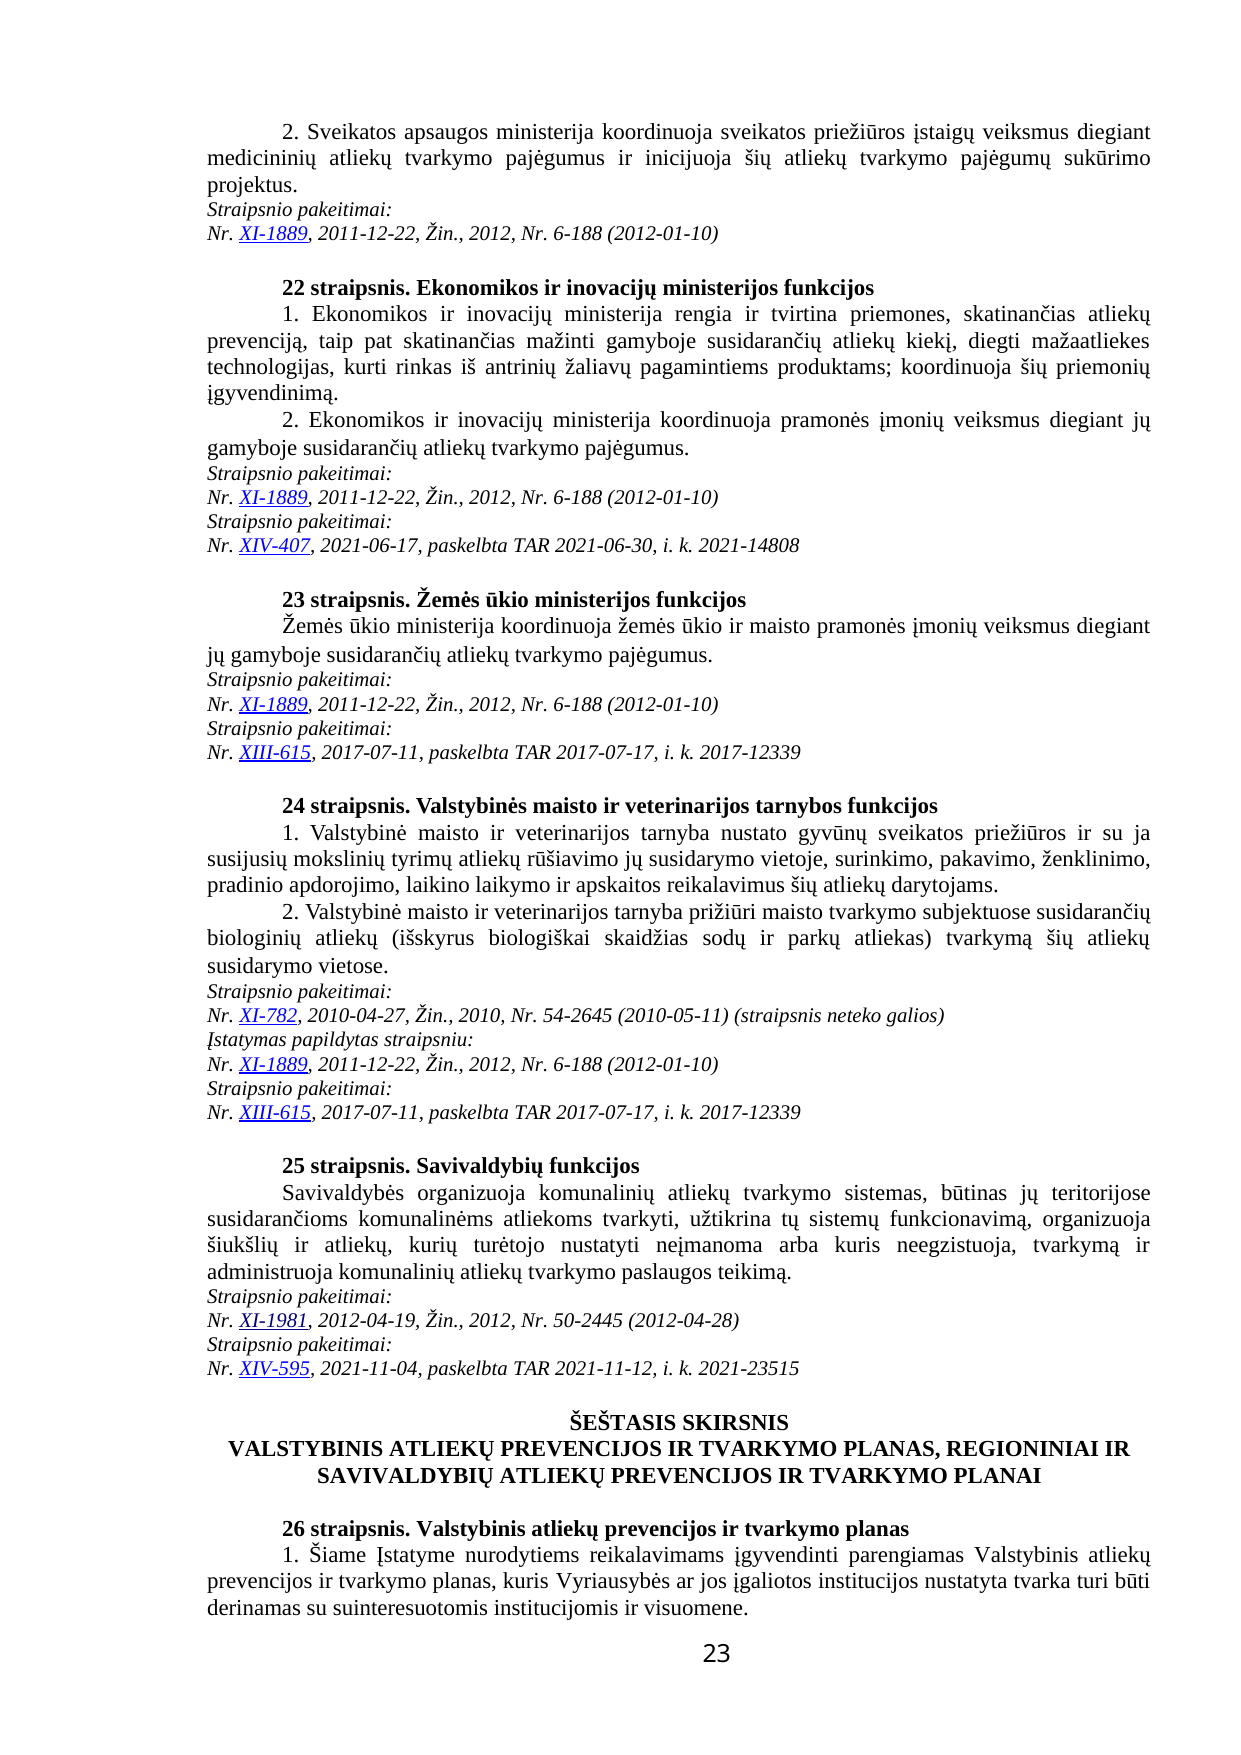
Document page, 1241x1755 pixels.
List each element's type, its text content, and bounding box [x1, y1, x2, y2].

text Straipsnio pakeitimai: [207, 197, 1152, 221]
text 1. Ekonomikos ir inovacijų ministerija rengia ir tvirtina priemones, skatinančias atliekų prevenciją, taip pat skatinančias mažinti gamyboje susidarančių atliekų kiekį, diegti mažaatliekes technologijas, kurti rinkas iš antrinių žaliavų pagamintiems produktams; koordinuoja šių priemonių įgyvendinimą. [207, 300, 1152, 406]
text Straipsnio pakeitimai: [207, 1332, 1152, 1356]
text Straipsnio pakeitimai: [207, 1284, 1152, 1308]
text 2. Sveikatos apsaugos ministerija koordinuoja sveikatos priežiūros įstaigų veiksmus diegiant medicininių atliekų tvarkymo pajėgumus ir inicijuoja šių atliekų tvarkymo pajėgumų sukūrimo projektus. [207, 118, 1152, 197]
text Nr. XI-1889, 2011-12-22, Žin., 2012, Nr. 6-188 (2012-01-10) [207, 691, 1152, 716]
text Savivaldybės organizuoja komunalinių atliekų tvarkymo sistemas, būtinas jų teritorijose susidarančioms komunalinėms atliekoms tvarkyti, užtikrina tų sistemų funkcionavimą, organizuoja šiukšlių ir atliekų, kurių turėtojo nustatyti neįmanoma arba kuris neegzistuoja, tvarkymą ir administruoja komunalinių atliekų tvarkymo paslaugos teikimą. [207, 1179, 1152, 1284]
text Nr. XIII-615, 2017-07-11, paskelbta TAR 2017-07-17, i. k. 2017-12339 [207, 1099, 1152, 1124]
text Straipsnio pakeitimai: [207, 667, 1152, 691]
text Nr. XIII-615, 2017-07-11, paskelbta TAR 2017-07-17, i. k. 2017-12339 [207, 739, 1152, 764]
text 2. Valstybinė maisto ir veterinarijos tarnyba prižiūri maisto tvarkymo subjektuose susidarančių biologinių atliekų (išskyrus biologiškai skaidžias sodų ir parkų atliekas) tvarkymą šių atliekų susidarymo vietose. [207, 898, 1152, 979]
text Nr. XI-1889, 2011-12-22, Žin., 2012, Nr. 6-188 (2012-01-10) [207, 485, 1152, 509]
text 1. Valstybinė maisto ir veterinarijos tarnyba nustato gyvūnų sveikatos priežiūros ir su ja susijusių mokslinių tyrimų atliekų rūšiavimo jų susidarymo vietoje, surinkimo, pakavimo, ženklinimo, pradinio apdorojimo, laikino laikymo ir apskaitos reikalavimus šių atliekų darytojams. [207, 819, 1152, 898]
text Nr. XI-1889, 2011-12-22, Žin., 2012, Nr. 6-188 (2012-01-10) [207, 1051, 1152, 1076]
text Įstatymas papildytas straipsniu: [207, 1027, 1152, 1051]
text Straipsnio pakeitimai: [207, 461, 1152, 485]
text VALSTYBINIS ATLIEKŲ PREVENCIJOS IR TVARKYMO PLANAS, REGIONINIAI IR SAVIVALDYBIŲ ATLIEKŲ PREVENCIJOS IR TVARKYMO PLANAI [207, 1436, 1152, 1488]
text Žemės ūkio ministerija koordinuoja žemės ūkio ir maisto pramonės įmonių veiksmus diegiant jų gamyboje susidarančių atliekų tvarkymo pajėgumus. [207, 612, 1152, 667]
text ŠEŠTASIS SKIRSNIS [207, 1409, 1152, 1436]
text Nr. XIV-407, 2021-06-17, paskelbta TAR 2021-06-30, i. k. 2021-14808 [207, 533, 1152, 557]
text 22 straipsnis. Ekonomikos ir inovacijų ministerijos funkcijos [207, 274, 1152, 300]
text 26 straipsnis. Valstybinis atliekų prevencijos ir tvarkymo planas [207, 1514, 1152, 1541]
text Straipsnio pakeitimai: [207, 979, 1152, 1003]
text 1. Šiame Įstatyme nurodytiems reikalavimams įgyvendinti parengiamas Valstybinis atliekų prevencijos ir tvarkymo planas, kuris Vyriausybės ar jos įgaliotos institucijos nustatyta tvarka turi būti derinamas su suinteresuotomis institucijomis ir visuomene. [207, 1541, 1152, 1620]
text Nr. XI-782, 2010-04-27, Žin., 2010, Nr. 54-2645 (2010-05-11) (straipsnis neteko galios) [207, 1003, 1152, 1027]
text Straipsnio pakeitimai: [207, 1076, 1152, 1099]
text Nr. XI-1889, 2011-12-22, Žin., 2012, Nr. 6-188 (2012-01-10) [207, 221, 1152, 245]
text Straipsnio pakeitimai: [207, 509, 1152, 533]
text 2. Ekonomikos ir inovacijų ministerija koordinuoja pramonės įmonių veiksmus diegiant jų gamyboje susidarančių atliekų tvarkymo pajėgumus. [207, 406, 1152, 461]
text 25 straipsnis. Savivaldybių funkcijos [207, 1152, 1152, 1179]
text Nr. XI-1981, 2012-04-19, Žin., 2012, Nr. 50-2445 (2012-04-28) [207, 1308, 1152, 1332]
text 24 straipsnis. Valstybinės maisto ir veterinarijos tarnybos funkcijos [207, 792, 1152, 819]
text Nr. XIV-595, 2021-11-04, paskelbta TAR 2021-11-12, i. k. 2021-23515 [207, 1356, 1152, 1380]
text 23 straipsnis. Žemės ūkio ministerijos funkcijos [207, 586, 1152, 612]
text Straipsnio pakeitimai: [207, 716, 1152, 739]
